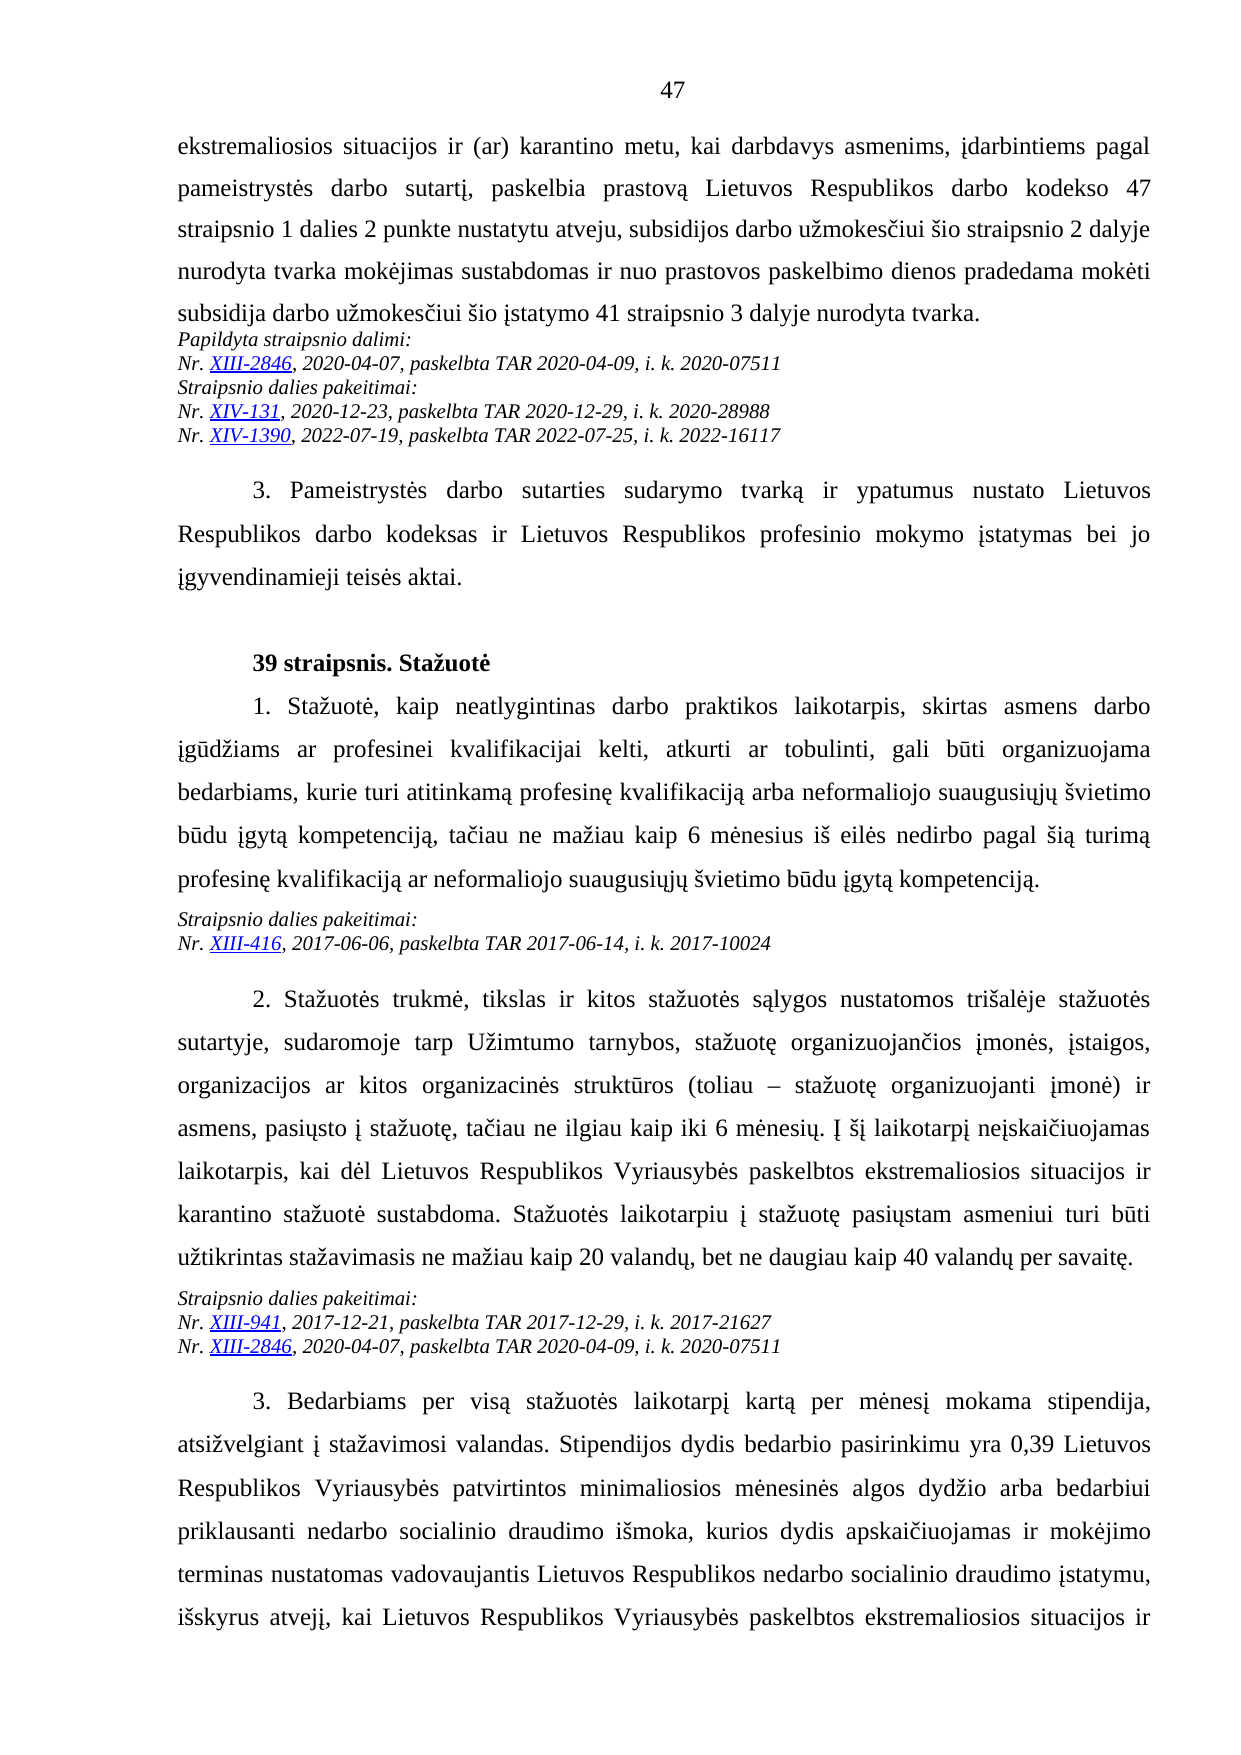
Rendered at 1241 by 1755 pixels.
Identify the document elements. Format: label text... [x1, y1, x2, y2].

text Nr. XIII-941, 2017-12-21, paskelbta TAR 2017-12-29, i. k. 2017-21627 [177, 1309, 1152, 1334]
text Nr. XIV-131, 2020-12-23, paskelbta TAR 2020-12-29, i. k. 2020-28988 [177, 399, 1152, 423]
text Straipsnio dalies pakeitimai: [177, 1286, 1152, 1309]
text 2. Stažuotės trukmė, tikslas ir kitos stažuotės sąlygos nustatomos trišalėje stažuotės sutartyje, sudaromoje tarp Užimtumo tarnybos, stažuotę organizuojančios įmonės, įstaigos, organizacijos ar kitos organizacinės struktūros (toliau – stažuotę organizuojanti įmonė) ir asmens, pasiųsto į stažuotę, tačiau ne ilgiau kaip iki 6 mėnesių. Į šį laikotarpį neįskaičiuojamas laikotarpis, kai dėl Lietuvos Respublikos Vyriausybės paskelbtos ekstremaliosios situacijos ir karantino stažuotė sustabdoma. Stažuotės laikotarpiu į stažuotę pasiųstam asmeniui turi būti užtikrintas stažavimasis ne mažiau kaip 20 valandų, bet ne daugiau kaip 40 valandų per savaitę. [177, 984, 1152, 1271]
text 3. Pameistrystės darbo sutarties sudarymo tvarką ir ypatumus nustato Lietuvos Respublikos darbo kodeksas ir Lietuvos Respublikos profesinio mokymo įstatymas bei jo įgyvendinamieji teisės aktai. [177, 476, 1152, 591]
text 39 straipsnis. Stažuotė [177, 648, 1152, 677]
text Papildyta straipsnio dalimi: [177, 326, 1152, 351]
text Nr. XIV-1390, 2022-07-19, paskelbta TAR 2022-07-25, i. k. 2022-16117 [177, 423, 1152, 447]
text Nr. XIII-416, 2017-06-06, paskelbta TAR 2017-06-14, i. k. 2017-10024 [177, 931, 1152, 955]
text 1. Stažuotė, kaip neatlygintinas darbo praktikos laikotarpis, skirtas asmens darbo įgūdžiams ar profesinei kvalifikacijai kelti, atkurti ar tobulinti, gali būti organizuojama bedarbiams, kurie turi atitinkamą profesinę kvalifikaciją arba neformaliojo suaugusiųjų švietimo būdu įgytą kompetenciją, tačiau ne mažiau kaip 6 mėnesius iš eilės nedirbo pagal šią turimą profesinę kvalifikaciją ar neformaliojo suaugusiųjų švietimo būdu įgytą kompetenciją. [177, 691, 1152, 892]
text Nr. XIII-2846, 2020-04-07, paskelbta TAR 2020-04-09, i. k. 2020-07511 [177, 1334, 1152, 1358]
text Straipsnio dalies pakeitimai: [177, 374, 1152, 399]
text Nr. XIII-2846, 2020-04-07, paskelbta TAR 2020-04-09, i. k. 2020-07511 [177, 351, 1152, 374]
text 3. Bedarbiams per visą stažuotės laikotarpį kartą per mėnesį mokama stipendija, atsižvelgiant į stažavimosi valandas. Stipendijos dydis bedarbio pasirinkimu yra 0,39 Lietuvos Respublikos Vyriausybės patvirtintos minimaliosios mėnesinės algos dydžio arba bedarbiui priklausanti nedarbo socialinio draudimo išmoka, kurios dydis apskaičiuojamas ir mokėjimo terminas nustatomas vadovaujantis Lietuvos Respublikos nedarbo socialinio draudimo įstatymu, išskyrus atvejį, kai Lietuvos Respublikos Vyriausybės paskelbtos ekstremaliosios situacijos ir [177, 1386, 1152, 1631]
text Straipsnio dalies pakeitimai: [177, 907, 1152, 931]
text ekstremaliosios situacijos ir (ar) karantino metu, kai darbdavys asmenims, įdarbintiems pagal pameistrystės darbo sutartį, paskelbia prastovą Lietuvos Respublikos darbo kodekso 47 straipsnio 1 dalies 2 punkte nustatytu atveju, subsidijos darbo užmokesčiui šio straipsnio 2 dalyje nurodyta tvarka mokėjimas sustabdomas ir nuo prastovos paskelbimo dienos pradedama mokėti subsidija darbo užmokesčiui šio įstatymo 41 straipsnio 3 dalyje nurodyta tvarka. [177, 118, 1152, 326]
